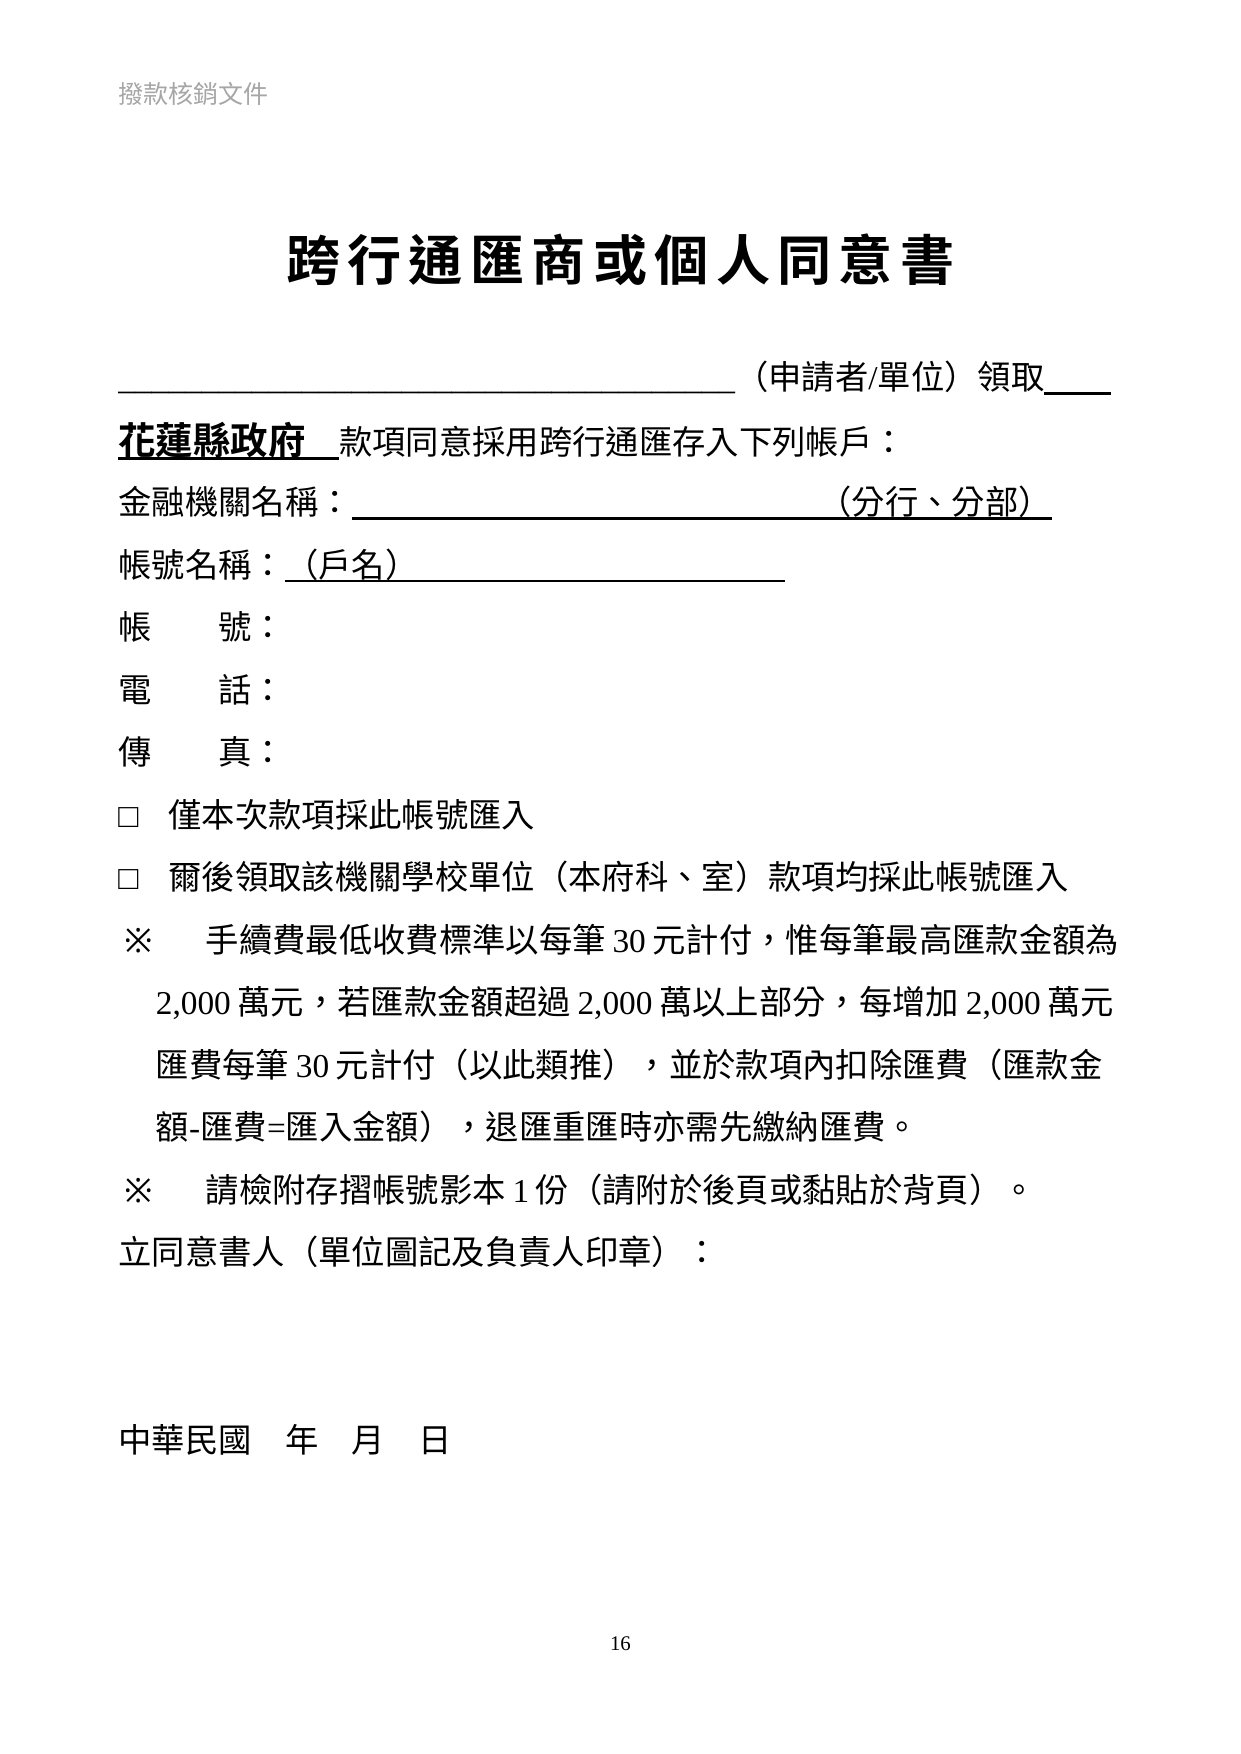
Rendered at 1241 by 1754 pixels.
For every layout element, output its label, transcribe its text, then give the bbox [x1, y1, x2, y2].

text 傳 真： [118, 708, 1122, 771]
list 僅本次款項採此帳號匯入 [118, 771, 1122, 833]
text 金融機關名稱： （分行、分部） [118, 458, 1122, 521]
text 帳 號： [118, 583, 1122, 646]
list 手續費最低收費標準以每筆30元計付，惟每筆最高匯款金額為2,000萬元，若匯款金額超過2,000萬以上部分，每增加2,000萬元匯費每筆30元計付（以此類推），並於款項內扣除匯費（匯款金額-匯費=匯入金額），退匯重匯時亦需先繳納匯費。 [118, 896, 1122, 1146]
text 中華民國 年 月 日 [118, 1396, 1122, 1458]
text 電 話： [118, 646, 1122, 708]
text _____________________________________（申請者/單位）領取 花蓮縣政府 款項同意採用跨行通匯存入下列帳戶： [118, 333, 1122, 458]
text 帳號名稱：（戶名） [118, 521, 1122, 583]
text 立同意書人（單位圖記及負責人印章）： [118, 1208, 1122, 1271]
list 爾後領取該機關學校單位（本府科、室）款項均採此帳號匯入 [118, 833, 1122, 896]
list 請檢附存摺帳號影本1份（請附於後頁或黏貼於背頁）。 [118, 1146, 1122, 1208]
text 跨行通匯商或個人同意書 [118, 183, 1122, 308]
